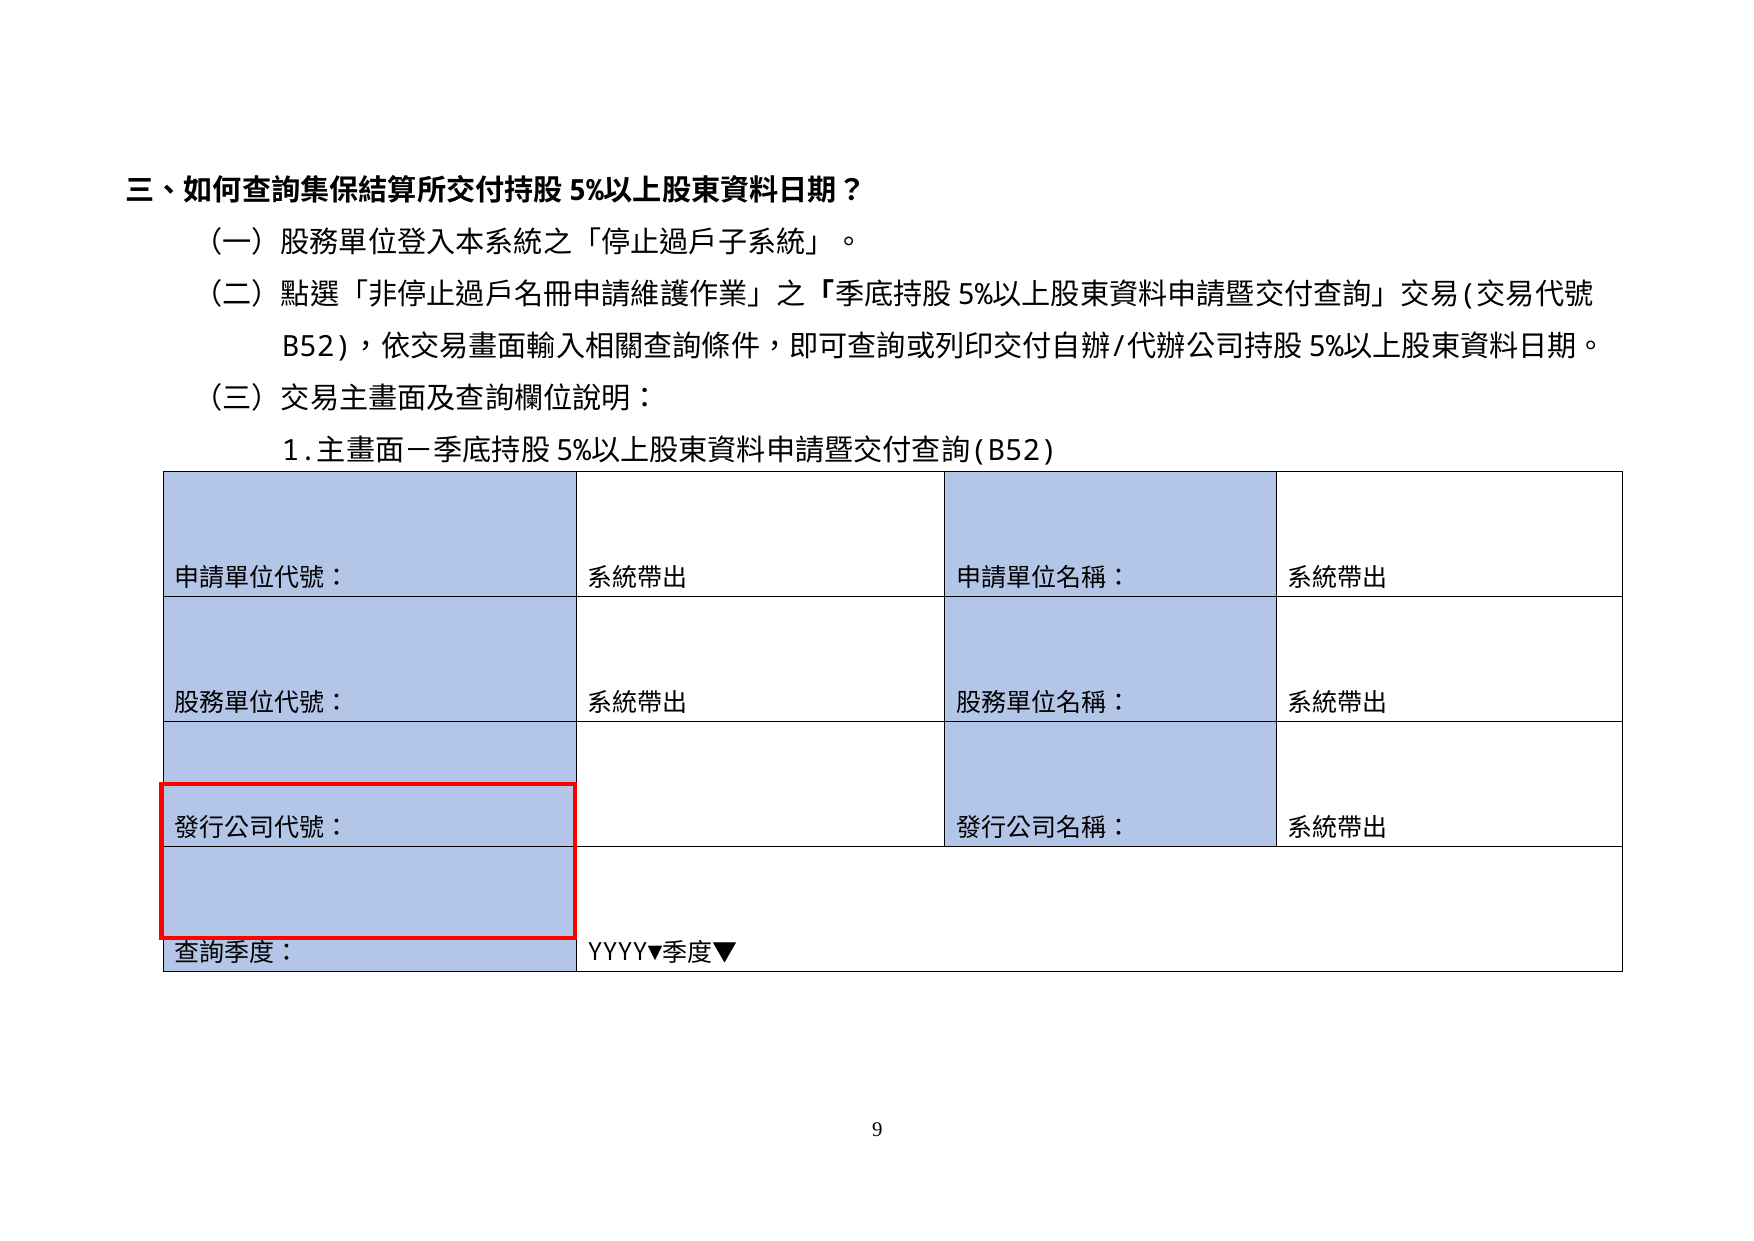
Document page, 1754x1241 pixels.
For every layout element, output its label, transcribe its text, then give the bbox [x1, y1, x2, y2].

table_cell [164, 847, 573, 936]
text （二）點選「非停止過戶名冊申請維護作業」之「季底持股5%以上股東資料申請暨交付查詢」交易(交易代號B52)，依交易畫面輸入相關查詢條件，即可查詢或列印交付自辦/代辦公司持股5%以上股東資料日期。 [193, 263, 1679, 367]
table_cell 系統帶出 [577, 597, 944, 721]
table_cell 發行公司代號： [164, 786, 573, 846]
text （一）股務單位登入本系統之「停止過戶子系統」。 [75, 211, 1679, 263]
table_cell 系統帶出 [1277, 597, 1622, 721]
table_header 系統帶出 [1277, 472, 1622, 596]
table_cell 股務單位名稱： [945, 597, 1276, 721]
table_cell YYYY▼季度▼ [577, 847, 1622, 971]
table_cell [164, 722, 576, 782]
table_header 申請單位名稱： [945, 472, 1276, 596]
table_header 申請單位代號： [164, 472, 576, 596]
text 三、如何查詢集保結算所交付持股5%以上股東資料日期？ [125, 158, 1679, 211]
table_cell 系統帶出 [1277, 722, 1622, 846]
text （三）交易主畫面及查詢欄位說明： [193, 367, 1679, 419]
table_cell 查詢季度： [164, 940, 576, 971]
table_header 系統帶出 [577, 472, 944, 596]
table_cell [577, 722, 944, 846]
text 1.主畫面－季底持股5%以上股東資料申請暨交付查詢(B52) [125, 419, 1679, 471]
table_cell 股務單位代號： [164, 597, 576, 721]
table_cell 發行公司名稱： [945, 722, 1276, 846]
